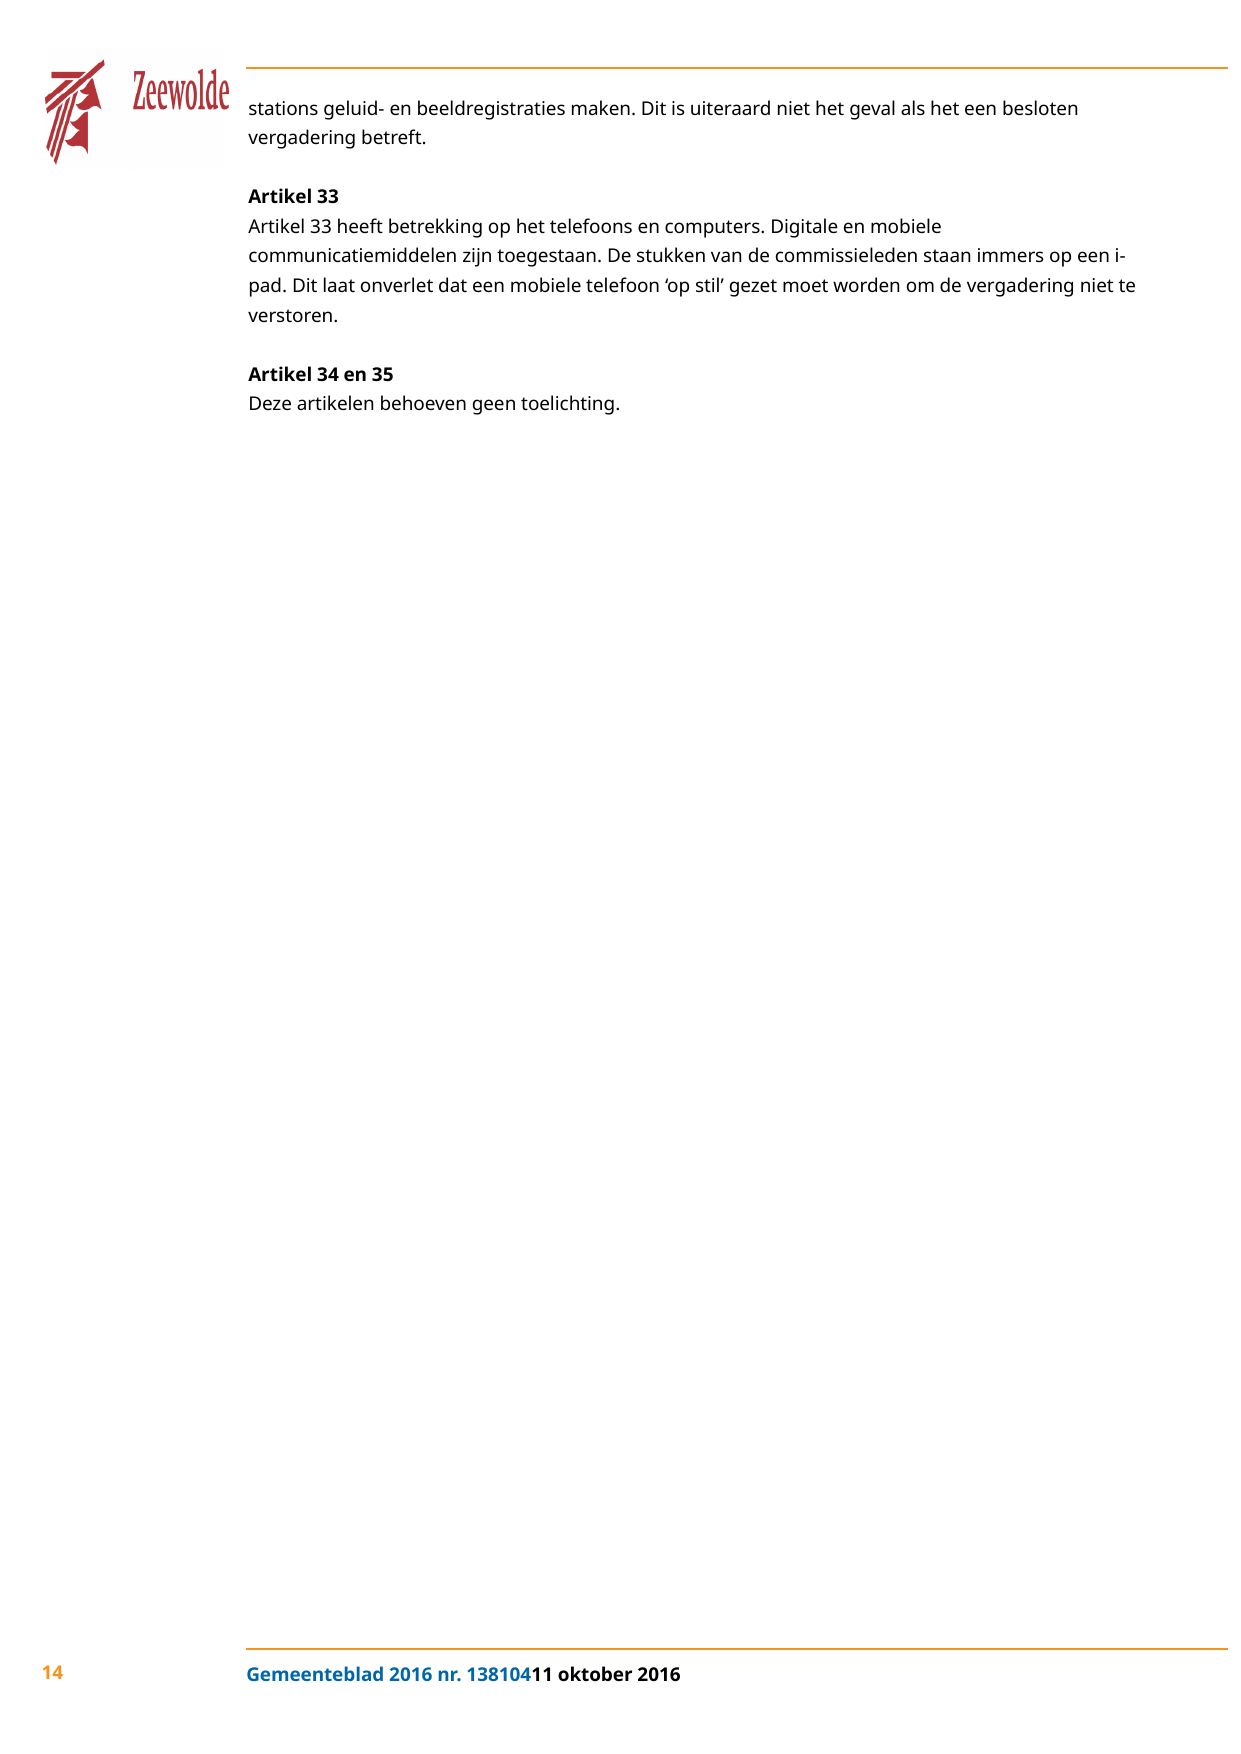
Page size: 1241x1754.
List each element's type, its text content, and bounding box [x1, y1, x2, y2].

text stations geluid- en beeldregistraties maken. Dit is uiteraard niet het geval als het een besloten vergadering betreft. [248, 95, 1152, 150]
picture [41, 47, 231, 172]
text Deze artikelen behoeven geen toelichting. [248, 391, 1152, 416]
text Artikel 34 en 35 [248, 361, 1152, 387]
text Artikel 33 heeft betrekking op het telefoons en computers. Digitale en mobiele communicatiemiddelen zijn toegestaan. De stukken van de commissieleden staan immers op een i-pad. Dit laat onverlet dat een mobiele telefoon ‘op stil’ gezet moet worden om de vergadering niet te verstoren. [248, 213, 1152, 328]
text Artikel 33 [248, 183, 1152, 209]
